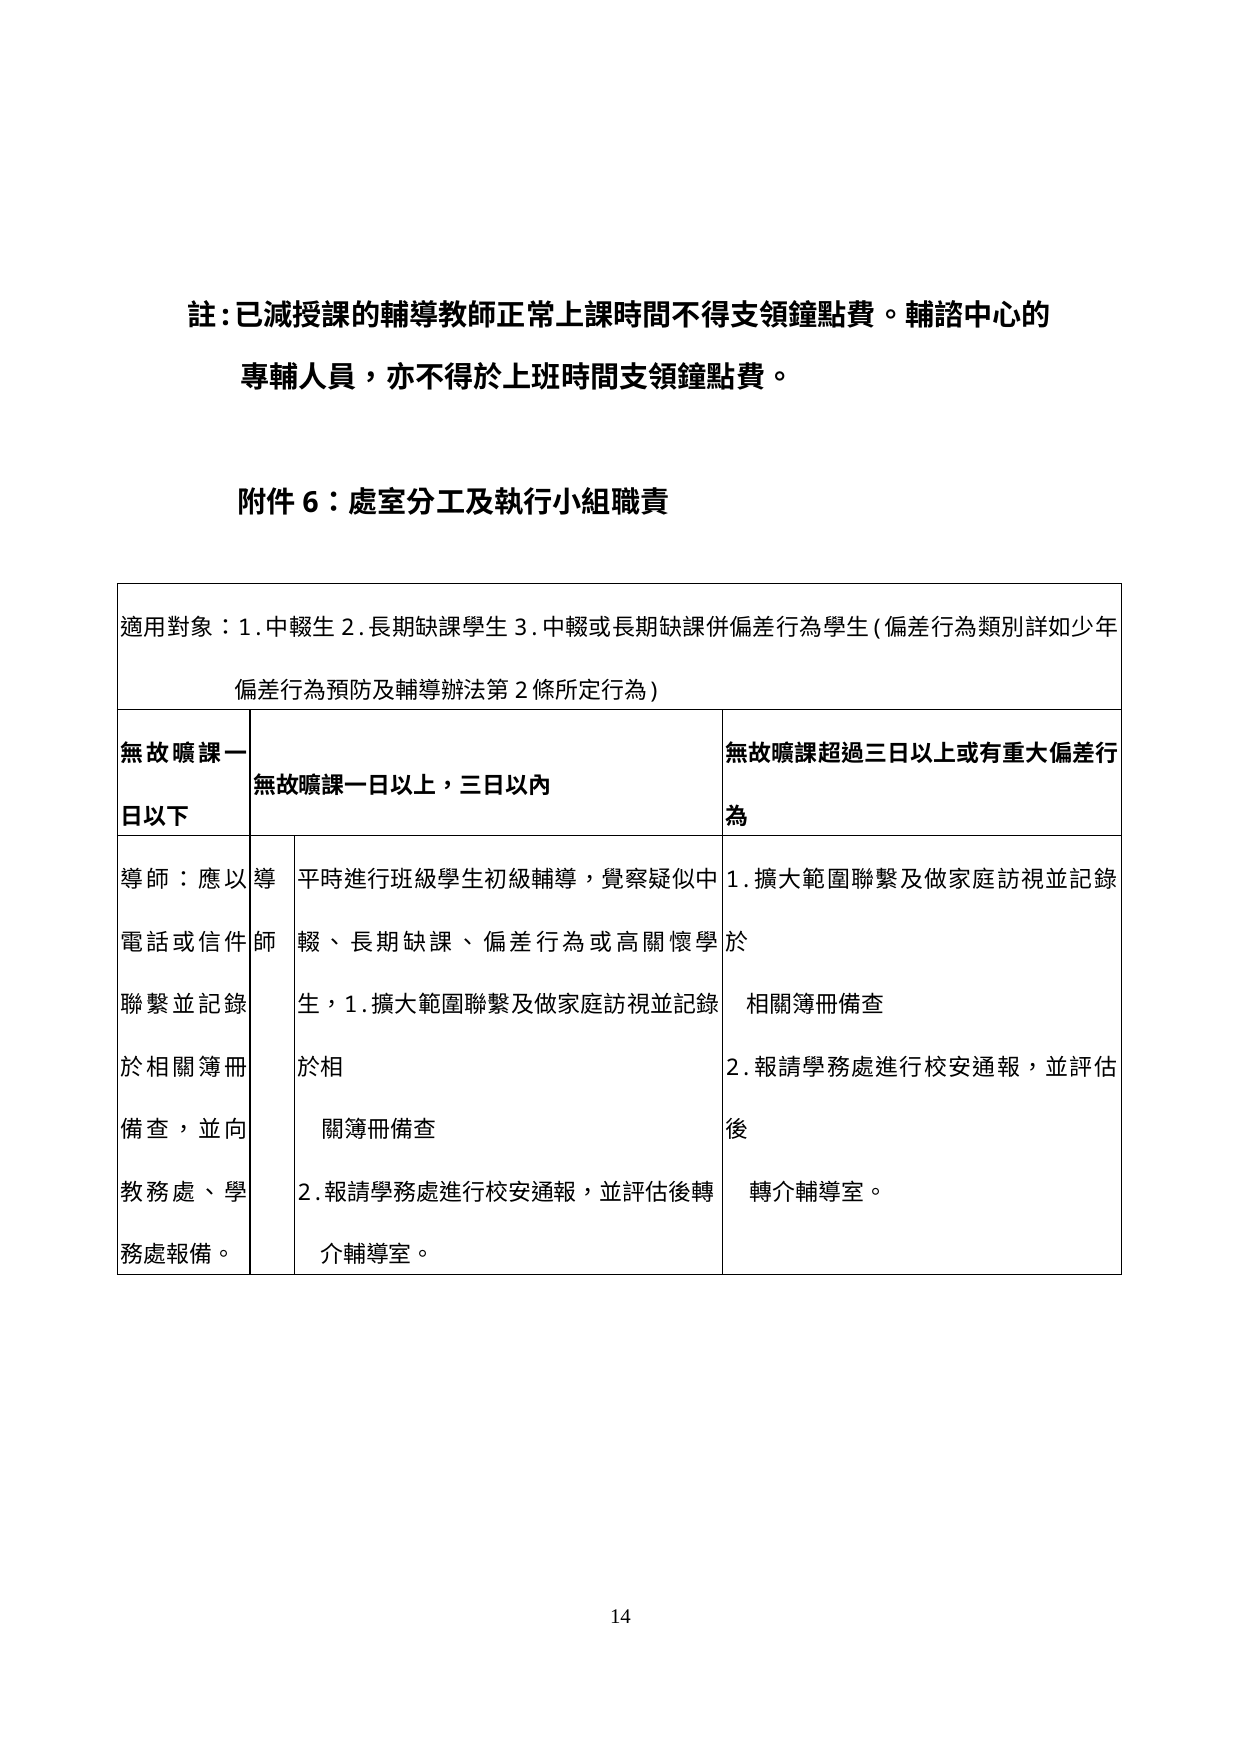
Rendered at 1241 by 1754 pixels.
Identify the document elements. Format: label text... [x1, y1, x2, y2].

text 附件6：處室分工及執行小組職責 [237, 458, 1053, 521]
table_cell 平時進行班級學生初級輔導，覺察疑似中輟、長期缺課、偏差行為或高關懷學生，1.擴大範圍聯繫及做家庭訪視並記錄於相 關簿冊備查 2.報請學務處進行校安通報，並評估後轉 介輔導室。 [295, 836, 722, 1274]
table_cell 1.擴大範圍聯繫及做家庭訪視並記錄於 相關簿冊備查 2.報請學務處進行校安通報，並評估後 轉介輔導室。 [723, 836, 1121, 1274]
table_cell 導師 [251, 836, 294, 1274]
text 註:已減授課的輔導教師正常上課時間不得支領鐘點費。輔諮中心的 專輔人員，亦不得於上班時間支領鐘點費。 [187, 271, 1127, 396]
table_cell 無故曠課一日以上，三日以內 [251, 710, 722, 835]
table_cell 無故曠課超過三日以上或有重大偏差行為 [723, 710, 1121, 835]
table_cell 導師：應以電話或信件聯繫並記錄於相關簿冊備查，並向教務處、學務處報備。 [118, 836, 249, 1274]
table_cell 無故曠課一日以下 [118, 710, 249, 835]
table_header 適用對象：1.中輟生2.長期缺課學生3.中輟或長期缺課併偏差行為學生(偏差行為類別詳如少年偏差行為預防及輔導辦法第2條所定行為) [118, 584, 1121, 709]
